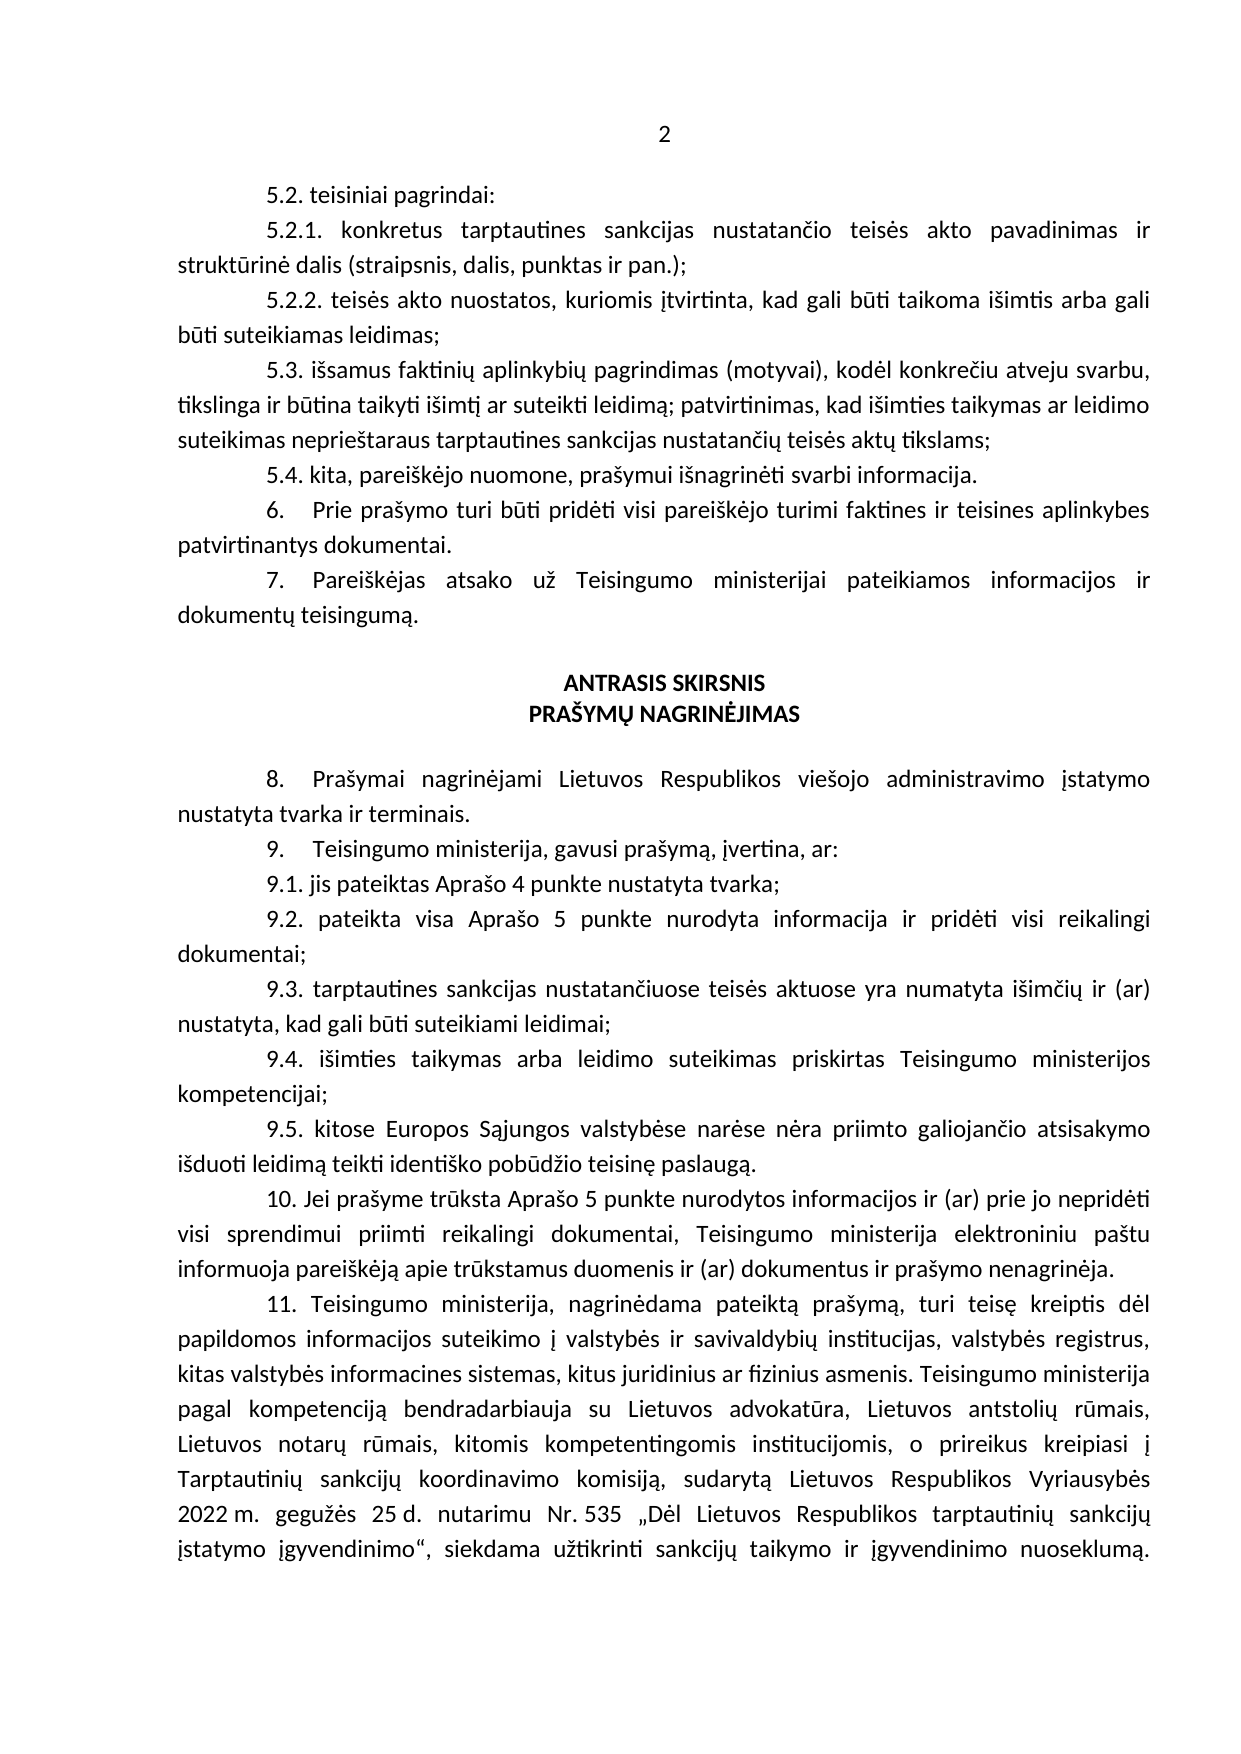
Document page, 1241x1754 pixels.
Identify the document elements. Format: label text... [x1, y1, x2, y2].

text 9.3. tarptautines sankcijas nustatančiuose teisės aktuose yra numatyta išimčių ir (ar) nustatyta, kad gali būti suteikiami leidimai; [177, 973, 1152, 1039]
text ANTRASIS SKIRSNIS [177, 667, 1152, 698]
text 9.2. pateikta visa Aprašo 5 punkte nurodyta informacija ir pridėti visi reikalingi dokumentai; [177, 903, 1152, 969]
text 8. Prašymai nagrinėjami Lietuvos Respublikos viešojo administravimo įstatymo nustatyta tvarka ir terminais. [177, 763, 1152, 829]
text 5.2. teisiniai pagrindai: [177, 179, 1152, 210]
text 7. Pareiškėjas atsako už Teisingumo ministerijai pateikiamos informacijos ir dokumentų teisingumą. [177, 564, 1152, 630]
text 5.2.1. konkretus tarptautines sankcijas nustatančio teisės akto pavadinimas ir struktūrinė dalis (straipsnis, dalis, punktas ir pan.); [177, 214, 1152, 280]
text 11. Teisingumo ministerija, nagrinėdama pateiktą prašymą, turi teisę kreiptis dėl papildomos informacijos suteikimo į valstybės ir savivaldybių institucijas, valstybės registrus, kitas valstybės informacines sistemas, kitus juridinius ar fizinius asmenis. Teisingumo ministerija pagal kompetenciją bendradarbiauja su Lietuvos advokatūra, Lietuvos antstolių rūmais, Lietuvos notarų rūmais, kitomis kompetentingomis institucijomis, o prireikus kreipiasi į Tarptautinių sankcijų koordinavimo komisiją, sudarytą Lietuvos Respublikos Vyriausybės 2022 m. gegužės 25 d. nutarimu Nr. 535 „Dėl Lietuvos Respublikos tarptautinių sankcijų įstatymo įgyvendinimo“, siekdama užtikrinti sankcijų taikymo ir įgyvendinimo nuoseklumą. [177, 1288, 1152, 1564]
text 5.2.2. teisės akto nuostatos, kuriomis įtvirtinta, kad gali būti taikoma išimtis arba gali būti suteikiamas leidimas; [177, 284, 1152, 350]
text 10. Jei prašyme trūksta Aprašo 5 punkte nurodytos informacijos ir (ar) prie jo nepridėti visi sprendimui priimti reikalingi dokumentai, Teisingumo ministerija elektroniniu paštu informuoja pareiškėją apie trūkstamus duomenis ir (ar) dokumentus ir prašymo nenagrinėja. [177, 1183, 1152, 1284]
text 9.5. kitose Europos Sąjungos valstybėse narėse nėra priimto galiojančio atsisakymo išduoti leidimą teikti identiško pobūdžio teisinę paslaugą. [177, 1113, 1152, 1179]
text 6. Prie prašymo turi būti pridėti visi pareiškėjo turimi faktines ir teisines aplinkybes patvirtinantys dokumentai. [177, 494, 1152, 560]
text 5.3. išsamus faktinių aplinkybių pagrindimas (motyvai), kodėl konkrečiu atveju svarbu, tikslinga ir būtina taikyti išimtį ar suteikti leidimą; patvirtinimas, kad išimties taikymas ar leidimo suteikimas neprieštaraus tarptautines sankcijas nustatančių teisės aktų tikslams; [177, 354, 1152, 455]
text 5.4. kita, pareiškėjo nuomone, prašymui išnagrinėti svarbi informacija. [177, 459, 1152, 490]
text 9. Teisingumo ministerija, gavusi prašymą, įvertina, ar: [177, 833, 1152, 864]
text 9.1. jis pateiktas Aprašo 4 punkte nustatyta tvarka; [177, 868, 1152, 899]
text 9.4. išimties taikymas arba leidimo suteikimas priskirtas Teisingumo ministerijos kompetencijai; [177, 1043, 1152, 1109]
text PRAŠYMŲ NAGRINĖJIMAS [177, 698, 1152, 728]
